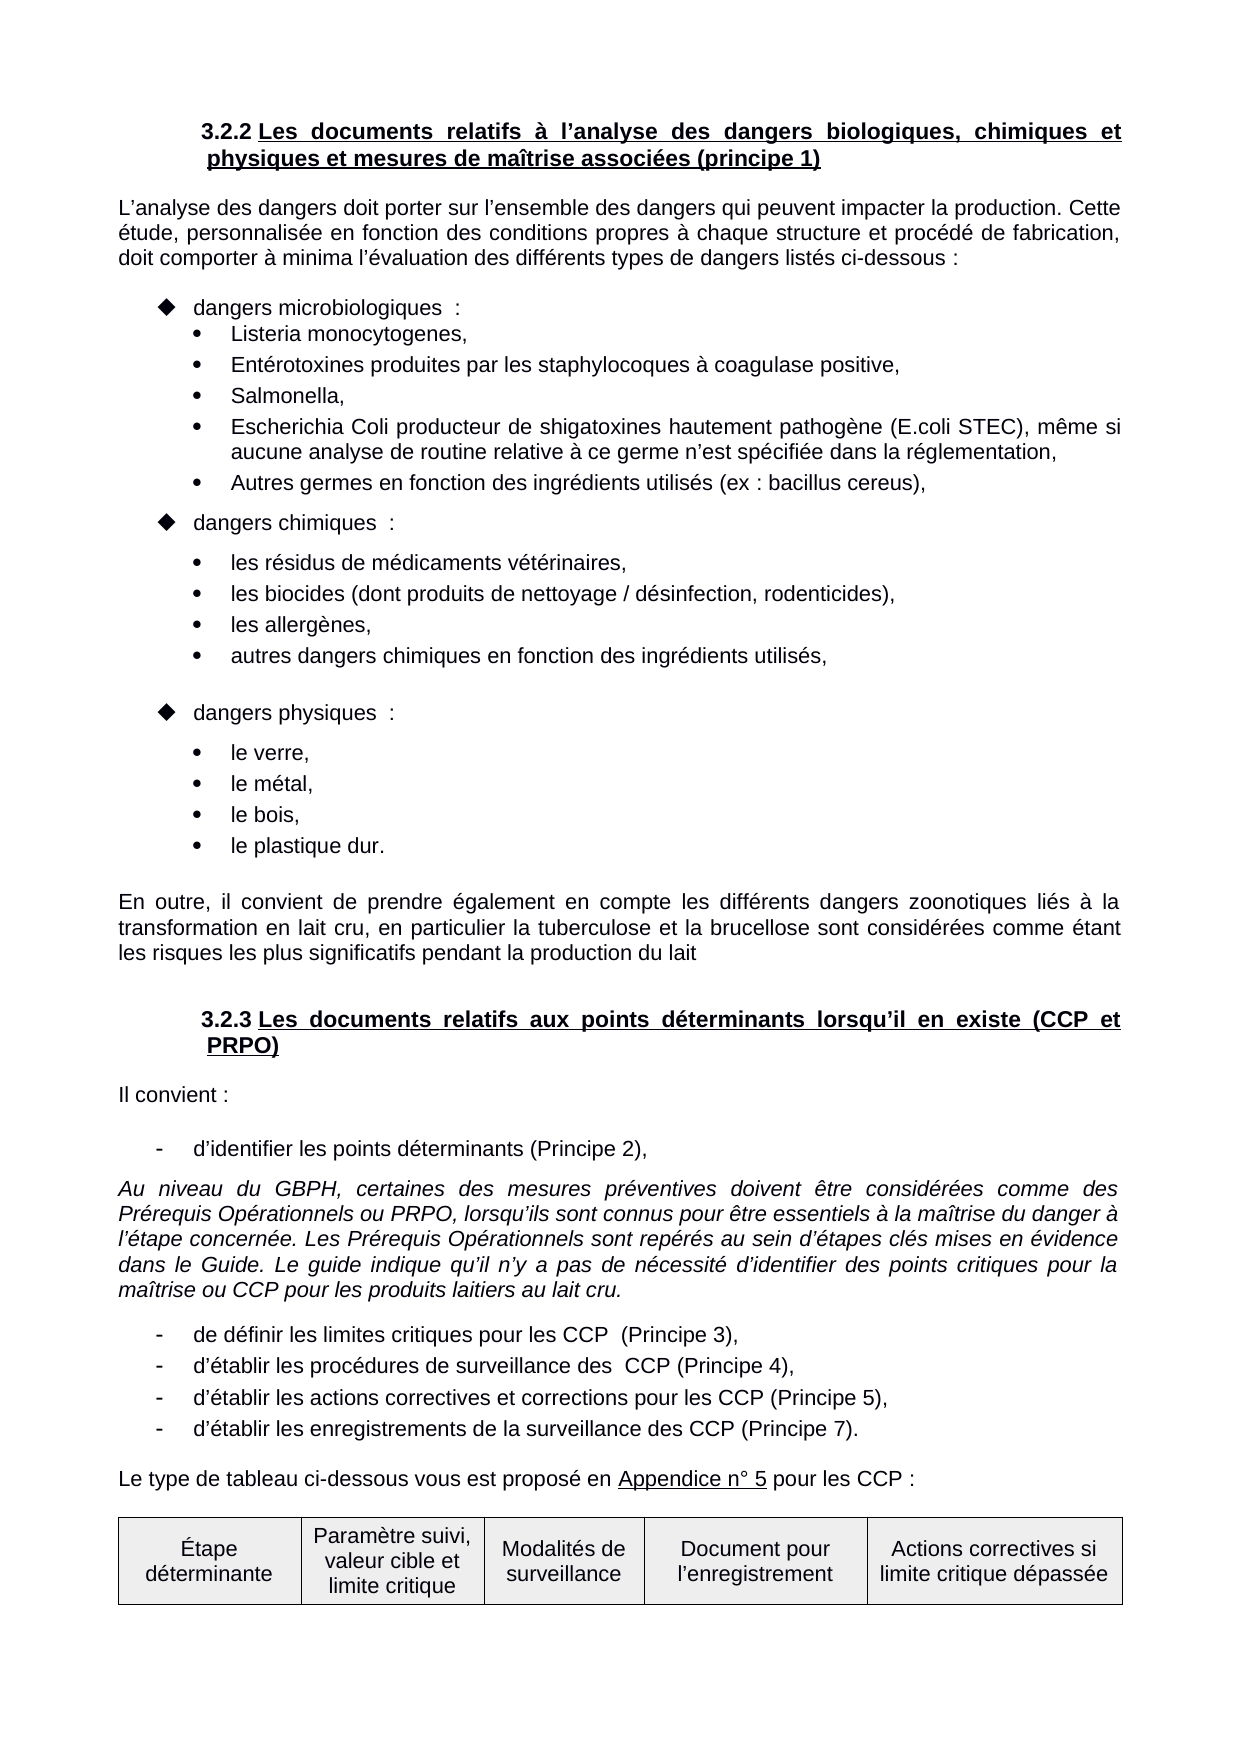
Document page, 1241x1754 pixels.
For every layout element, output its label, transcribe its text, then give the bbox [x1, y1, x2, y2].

list autres dangers chimiques en fonction des ingrédients utilisés, [193, 643, 1122, 668]
list les allergènes, [193, 612, 1122, 637]
list d’établir les procédures de surveillance des CCP (Principe 4), [156, 1353, 1122, 1379]
list les résidus de médicaments vétérinaires, [193, 550, 1122, 575]
list le verre, [193, 739, 1122, 765]
list dangers chimiques : [156, 510, 1122, 535]
list Listeria monocytogenes, [193, 321, 1122, 346]
list Entérotoxines produites par les staphylocoques à coagulase positive, [193, 352, 1122, 377]
table_header Document pour l’enregistrement [645, 1518, 867, 1604]
text Au niveau du GBPH, certaines des mesures préventives doivent être considérées comme des Prérequis Opérationnels ou PRPO, lorsqu’ils sont connus pour être essentiels à la maîtrise du danger à l’étape concernée. Les Prérequis Opérationnels sont repérés au sein d’étapes clés mises en évidence dans le Guide. Le guide indique qu’il n’y a pas de nécessité d’identifier des points critiques pour la maîtrise ou CCP pour les produits laitiers au lait cru. [118, 1176, 1122, 1302]
list d’établir les enregistrements de la surveillance des CCP (Principe 7). [156, 1416, 1122, 1441]
list le bois, [193, 802, 1122, 827]
list dangers microbiologiques : [156, 295, 1122, 321]
table_header Modalités de surveillance [485, 1518, 644, 1604]
list Salmonella, [193, 383, 1122, 408]
text Le type de tableau ci-dessous vous est proposé en Appendice n° 5 pour les CCP : [118, 1466, 1122, 1491]
list Escherichia Coli producteur de shigatoxines hautement pathogène (E.coli STEC), même si aucune analyse de routine relative à ce germe n’est spécifiée dans la réglementation, [193, 414, 1122, 464]
list Les documents relatifs à l’analyse des dangers biologiques, chimiques et physiques et mesures de maîtrise associées (principe 1) [201, 118, 1122, 171]
list d’établir les actions correctives et corrections pour les CCP (Principe 5), [156, 1384, 1122, 1410]
list les biocides (dont produits de nettoyage / désinfection, rodenticides), [193, 581, 1122, 606]
list Les documents relatifs aux points déterminants lorsqu’il en existe (CCP et PRPO) [201, 1006, 1122, 1058]
table_header Actions correctives si limite critique dépassée [868, 1518, 1122, 1604]
table_header Étape déterminante [119, 1518, 301, 1604]
text L’analyse des dangers doit porter sur l’ensemble des dangers qui peuvent impacter la production. Cette étude, personnalisée en fonction des conditions propres à chaque structure et procédé de fabrication, doit comporter à minima l’évaluation des différents types de dangers listés ci-dessous : [118, 194, 1122, 270]
text En outre, il convient de prendre également en compte les différents dangers zoonotiques liés à la transformation en lait cru, en particulier la tuberculose et la brucellose sont considérées comme étant les risques les plus significatifs pendant la production du lait [118, 889, 1122, 965]
list le plastique dur. [193, 833, 1122, 858]
table_header Paramètre suivi, valeur cible et limite critique [302, 1518, 484, 1604]
list dangers physiques : [156, 700, 1122, 725]
list le métal, [193, 771, 1122, 796]
list de définir les limites critiques pour les CCP (Principe 3), [156, 1322, 1122, 1347]
text Il convient : [118, 1082, 1122, 1107]
list Autres germes en fonction des ingrédients utilisés (ex : bacillus cereus), [193, 470, 1122, 496]
list d’identifier les points déterminants (Principe 2), [156, 1136, 1122, 1162]
